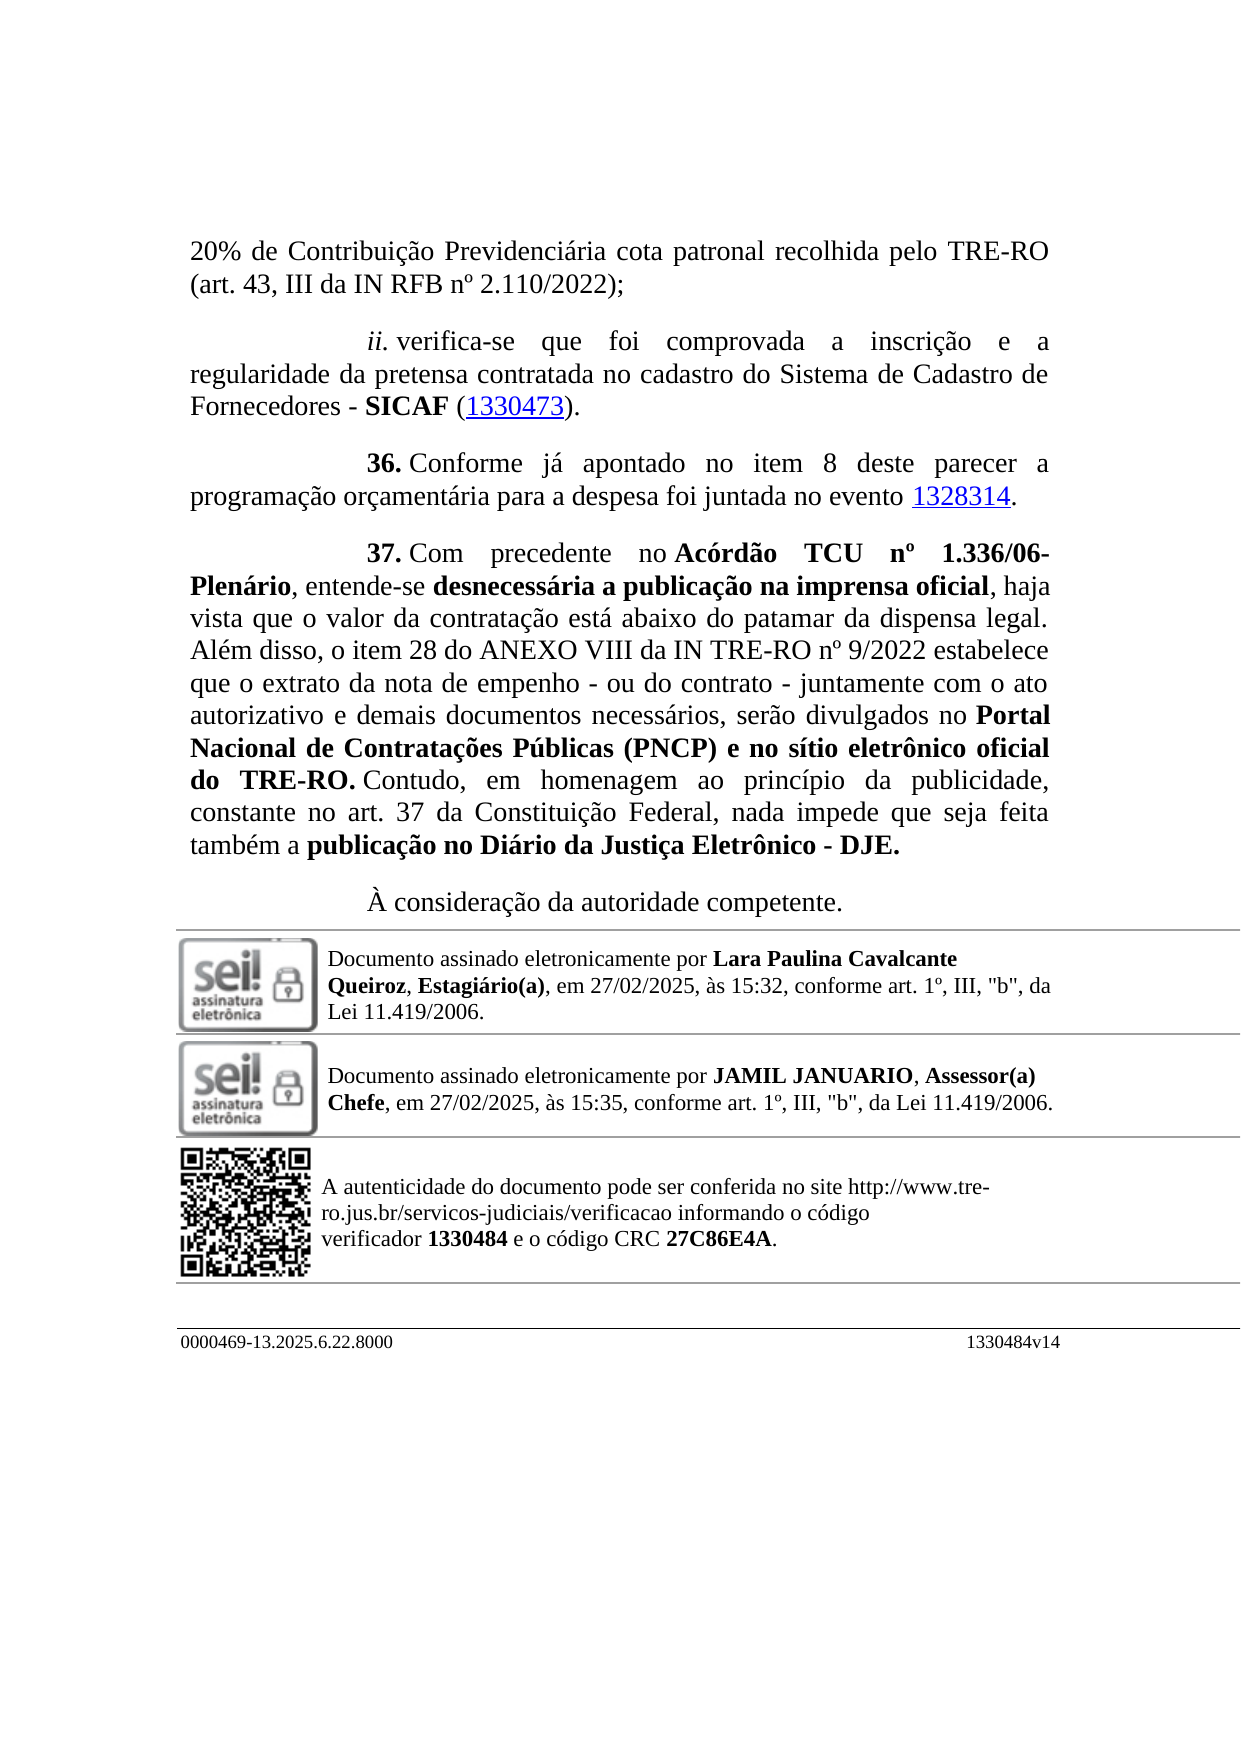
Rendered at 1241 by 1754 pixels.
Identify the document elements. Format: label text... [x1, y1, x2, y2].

table_header Documento assinado eletronicamente por Lara Paulina Cavalcante Queiroz, Estagiário(a), em 27/02/2025, às 15:32, conforme art. 1º, III, "b", da Lei 11.419/2006. [326, 937, 1063, 1033]
text 36. Conforme já apontado no item 8 deste parecer a programação orçamentária para a despesa foi juntada no evento 1328314. [190, 446, 1051, 511]
text 20% de Contribuição Previdenciária cota patronal recolhida pelo TRE-RO (art. 43, III da IN RFB nº 2.110/2022); [190, 234, 1051, 299]
text 37. Com precedente no Acórdão TCU nº 1.336/06-Plenário, entende-se desnecessária a publicação na imprensa oficial, haja vista que o valor da contratação está abaixo do patamar da dispensa legal. Além disso, o item 28 do ANEXO VIII da IN TRE-RO nº 9/2022 estabelece que o extrato da nota de empenho - ou do contrato - juntamente com o ato autorizativo e demais documentos necessários, serão divulgados no Portal Nacional de Contratações Públicas (PNCP) e no sítio eletrônico oficial do TRE-RO. Contudo, em homenagem ao princípio da publicidade, constante no art. 37 da Constituição Federal, nada impede que seja feita também a publicação no Diário da Justiça Eletrônico - DJE. [190, 536, 1051, 860]
table_header A autenticidade do documento pode ser conferida no site http://www.tre-ro.jus.br/servicos-judiciais/verificacao informando o código verificador 1330484 e o código CRC 27C86E4A. [319, 1144, 1063, 1281]
table_header [177, 1040, 326, 1136]
table_header [177, 1144, 319, 1281]
table_header Documento assinado eletronicamente por JAMIL JANUARIO, Assessor(a) Chefe, em 27/02/2025, às 15:35, conforme art. 1º, III, "b", da Lei 11.419/2006. [326, 1040, 1063, 1136]
text À consideração da autoridade competente. [190, 885, 1051, 918]
table_header 1330484v14 [620, 1329, 1063, 1356]
table_header [177, 937, 326, 1033]
text ii. verifica-se que foi comprovada a inscrição e a regularidade da pretensa contratada no cadastro do Sistema de Cadastro de Fornecedores - SICAF (1330473). [190, 324, 1051, 421]
table_header 0000469-13.2025.6.22.8000 [177, 1329, 620, 1356]
